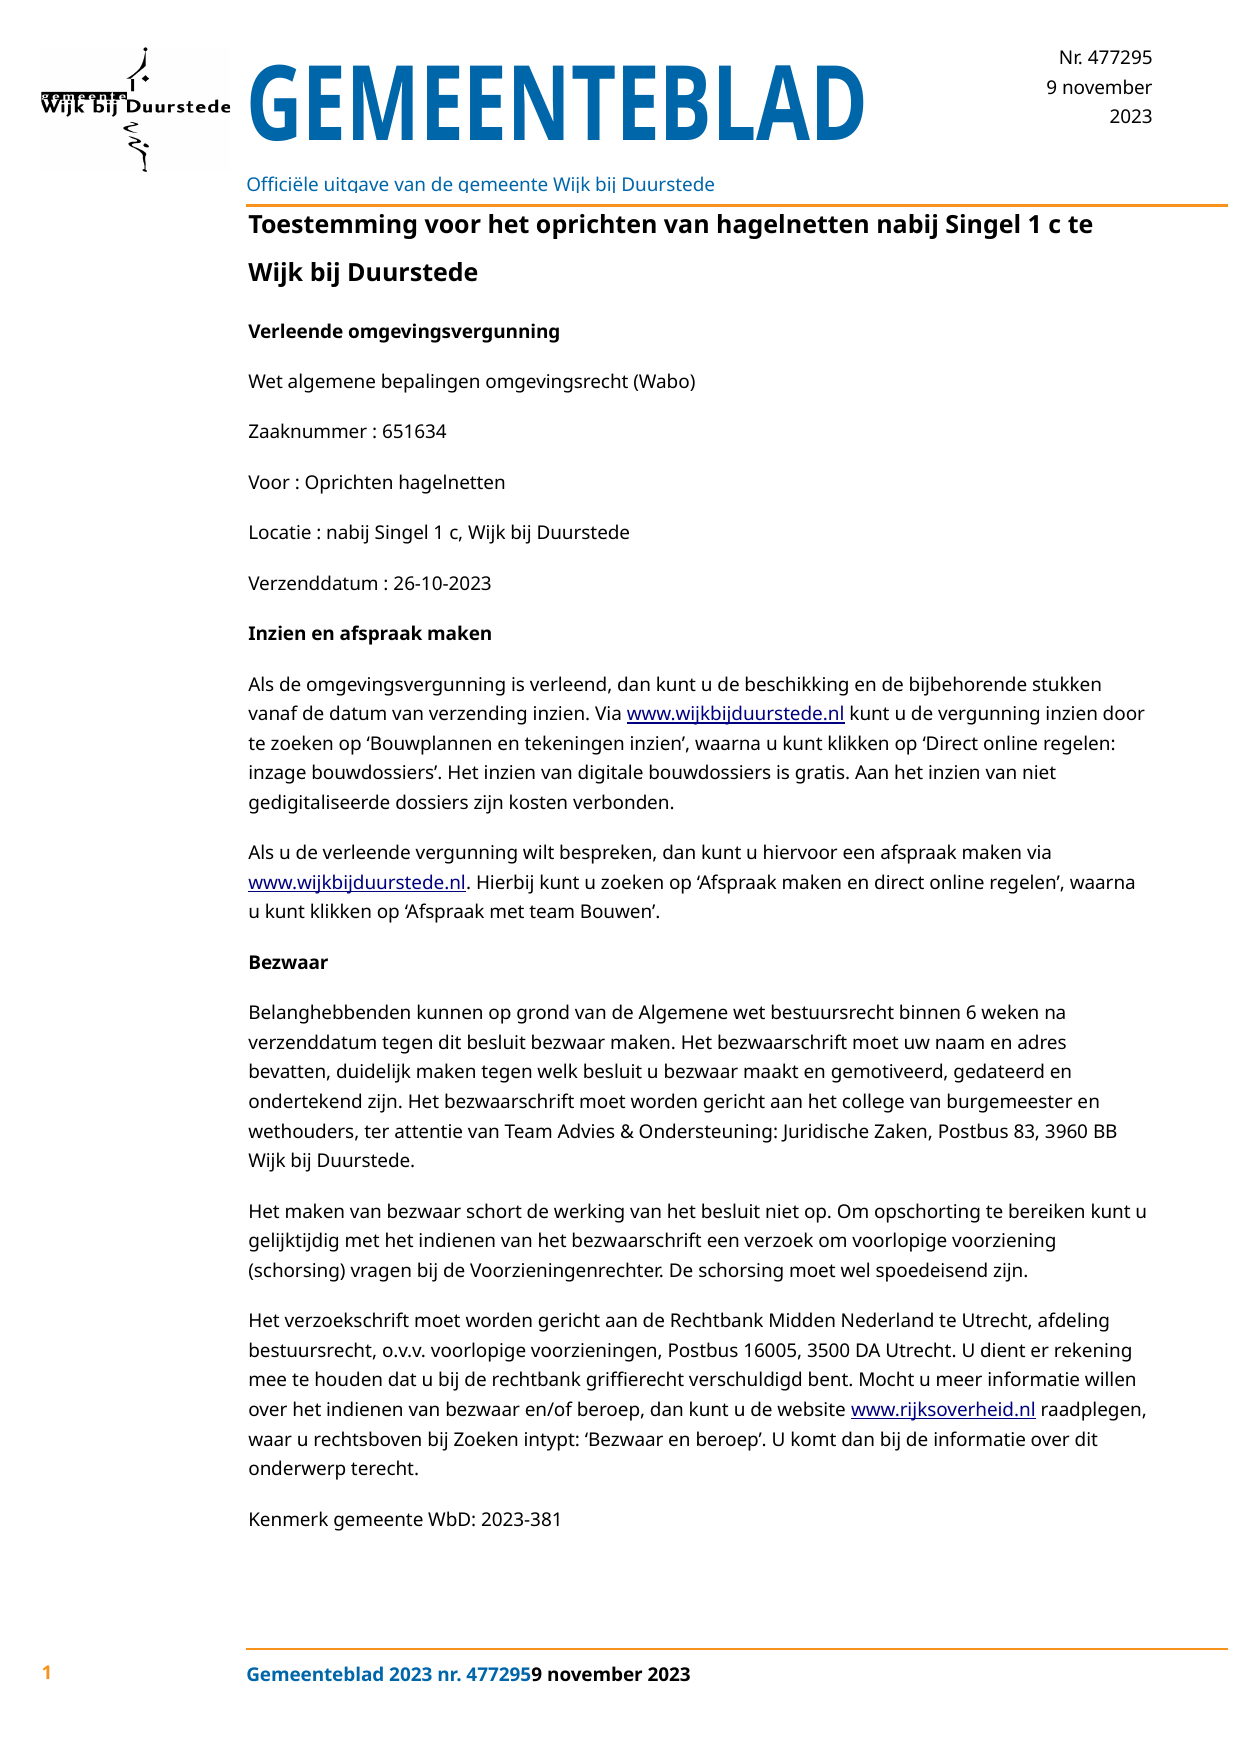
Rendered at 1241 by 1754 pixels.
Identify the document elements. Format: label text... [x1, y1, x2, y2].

text Verleende omgevingsvergunning [248, 318, 1152, 344]
text Toestemming voor het oprichten van hagelnetten nabij Singel 1 c te Wijk bij Duurstede [248, 207, 1152, 288]
text Belanghebbenden kunnen op grond van de Algemene wet bestuursrecht binnen 6 weken na verzenddatum tegen dit besluit bezwaar maken. Het bezwaarschrift moet uw naam en adres bevatten, duidelijk maken tegen welk besluit u bezwaar maakt en gemotiveerd, gedateerd en ondertekend zijn. Het bezwaarschrift moet worden gericht aan het college van burgemeester en wethouders, ter attentie van Team Advies & Ondersteuning: Juridische Zaken, Postbus 83, 3960 BB Wijk bij Duurstede. [248, 999, 1152, 1173]
text Inzien en afspraak maken [248, 620, 1152, 646]
text Als de omgevingsvergunning is verleend, dan kunt u de beschikking en de bijbehorende stukken vanaf de datum van verzending inzien. Via www.wijkbijduurstede.nl kunt u de vergunning inzien door te zoeken op ‘Bouwplannen en tekeningen inzien’, waarna u kunt klikken op ‘Direct online regelen: inzage bouwdossiers’. Het inzien van digitale bouwdossiers is gratis. Aan het inzien van niet gedigitaliseerde dossiers zijn kosten verbonden. [248, 671, 1152, 815]
text Het verzoekschrift moet worden gericht aan de Rechtbank Midden Nederland te Utrecht, afdeling bestuursrecht, o.v.v. voorlopige voorzieningen, Postbus 16005, 3500 DA Utrecht. U dient er rekening mee te houden dat u bij de rechtbank griffierecht verschuldigd bent. Mocht u meer informatie willen over het indienen van bezwaar en/of beroep, dan kunt u de website www.rijksoverheid.nl raadplegen, waar u rechtsboven bij Zoeken intypt: ‘Bezwaar en beroep’. U komt dan bij de informatie over dit onderwerp terecht. [248, 1307, 1152, 1481]
text Als u de verleende vergunning wilt bespreken, dan kunt u hiervoor een afspraak maken via www.wijkbijduurstede.nl. Hierbij kunt u zoeken op ‘Afspraak maken en direct online regelen’, waarna u kunt klikken op ‘Afspraak met team Bouwen’. [248, 839, 1152, 924]
text Locatie : nabij Singel 1 c, Wijk bij Duurstede [248, 519, 1152, 545]
text Het maken van bezwaar schort de werking van het besluit niet op. Om opschorting te bereiken kunt u gelijktijdig met het indienen van het bezwaarschrift een verzoek om voorlopige voorziening (schorsing) vragen bij de Voorzieningenrechter. De schorsing moet wel spoedeisend zijn. [248, 1198, 1152, 1283]
text Kenmerk gemeente WbD: 2023-381 [248, 1506, 1152, 1532]
text Bezwaar [248, 949, 1152, 975]
text Zaaknummer : 651634 [248, 419, 1152, 444]
text Verzenddatum : 26-10-2023 [248, 570, 1152, 596]
text Voor : Oprichten hagelnetten [248, 469, 1152, 495]
picture [41, 47, 231, 172]
text Wet algemene bepalingen omgevingsrecht (Wabo) [248, 368, 1152, 394]
